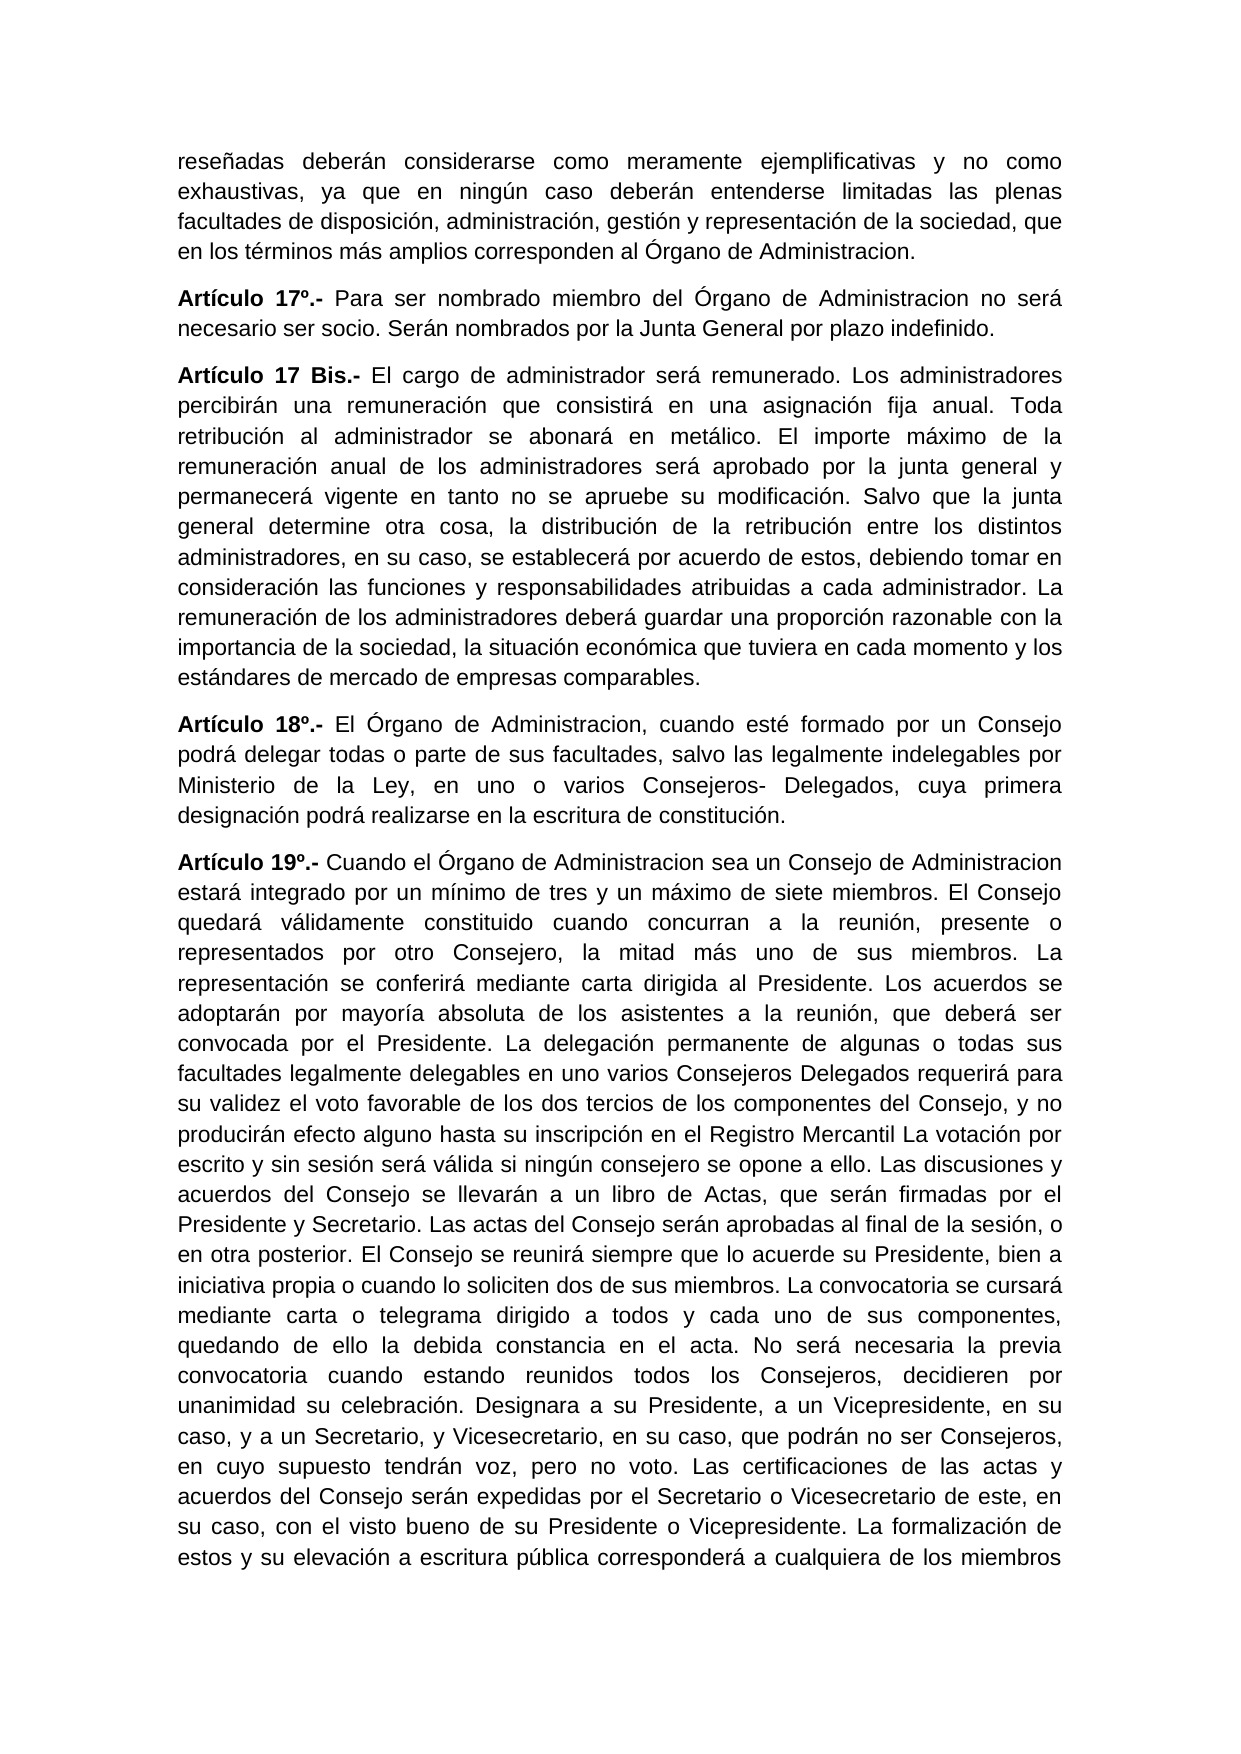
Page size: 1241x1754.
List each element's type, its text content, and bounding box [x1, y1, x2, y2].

text Artículo 17 Bis.- El cargo de administrador será remunerado. Los administradores percibirán una remuneración que consistirá en una asignación fija anual. Toda retribución al administrador se abonará en metálico. El importe máximo de la remuneración anual de los administradores será aprobado por la junta general y permanecerá vigente en tanto no se apruebe su modificación. Salvo que la junta general determine otra cosa, la distribución de la retribución entre los distintos administradores, en su caso, se establecerá por acuerdo de estos, debiendo tomar en consideración las funciones y responsabilidades atribuidas a cada administrador. La remuneración de los administradores deberá guardar una proporción razonable con la importancia de la sociedad, la situación económica que tuviera en cada momento y los estándares de mercado de empresas comparables. [177, 362, 1063, 691]
text Artículo 18º.- El Órgano de Administracion, cuando esté formado por un Consejo podrá delegar todas o parte de sus facultades, salvo las legalmente indelegables por Ministerio de la Ley, en uno o varios Consejeros- Delegados, cuya primera designación podrá realizarse en la escritura de constitución. [177, 711, 1063, 828]
text Artículo 17º.- Para ser nombrado miembro del Órgano de Administracion no será necesario ser socio. Serán nombrados por la Junta General por plazo indefinido. [177, 285, 1063, 342]
text Artículo 19º.- Cuando el Órgano de Administracion sea un Consejo de Administracion estará integrado por un mínimo de tres y un máximo de siete miembros. El Consejo quedará válidamente constituido cuando concurran a la reunión, presente o representados por otro Consejero, la mitad más uno de sus miembros. La representación se conferirá mediante carta dirigida al Presidente. Los acuerdos se adoptarán por mayoría absoluta de los asistentes a la reunión, que deberá ser convocada por el Presidente. La delegación permanente de algunas o todas sus facultades legalmente delegables en uno varios Consejeros Delegados requerirá para su validez el voto favorable de los dos tercios de los componentes del Consejo, y no producirán efecto alguno hasta su inscripción en el Registro Mercantil La votación por escrito y sin sesión será válida si ningún consejero se opone a ello. Las discusiones y acuerdos del Consejo se llevarán a un libro de Actas, que serán firmadas por el Presidente y Secretario. Las actas del Consejo serán aprobadas al final de la sesión, o en otra posterior. El Consejo se reunirá siempre que lo acuerde su Presidente, bien a iniciativa propia o cuando lo soliciten dos de sus miembros. La convocatoria se cursará mediante carta o telegrama dirigido a todos y cada uno de sus componentes, quedando de ello la debida constancia en el acta. No será necesaria la previa convocatoria cuando estando reunidos todos los Consejeros, decidieren por unanimidad su celebración. Designara a su Presidente, a un Vicepresidente, en su caso, y a un Secretario, y Vicesecretario, en su caso, que podrán no ser Consejeros, en cuyo supuesto tendrán voz, pero no voto. Las certificaciones de las actas y acuerdos del Consejo serán expedidas por el Secretario o Vicesecretario de este, en su caso, con el visto bueno de su Presidente o Vicepresidente. La formalización de estos y su elevación a escritura pública corresponderá a cualquiera de los miembros [177, 849, 1063, 1570]
text reseñadas deberán considerarse como meramente ejemplificativas y no como exhaustivas, ya que en ningún caso deberán entenderse limitadas las plenas facultades de disposición, administración, gestión y representación de la sociedad, que en los términos más amplios corresponden al Órgano de Administracion. [177, 148, 1063, 264]
